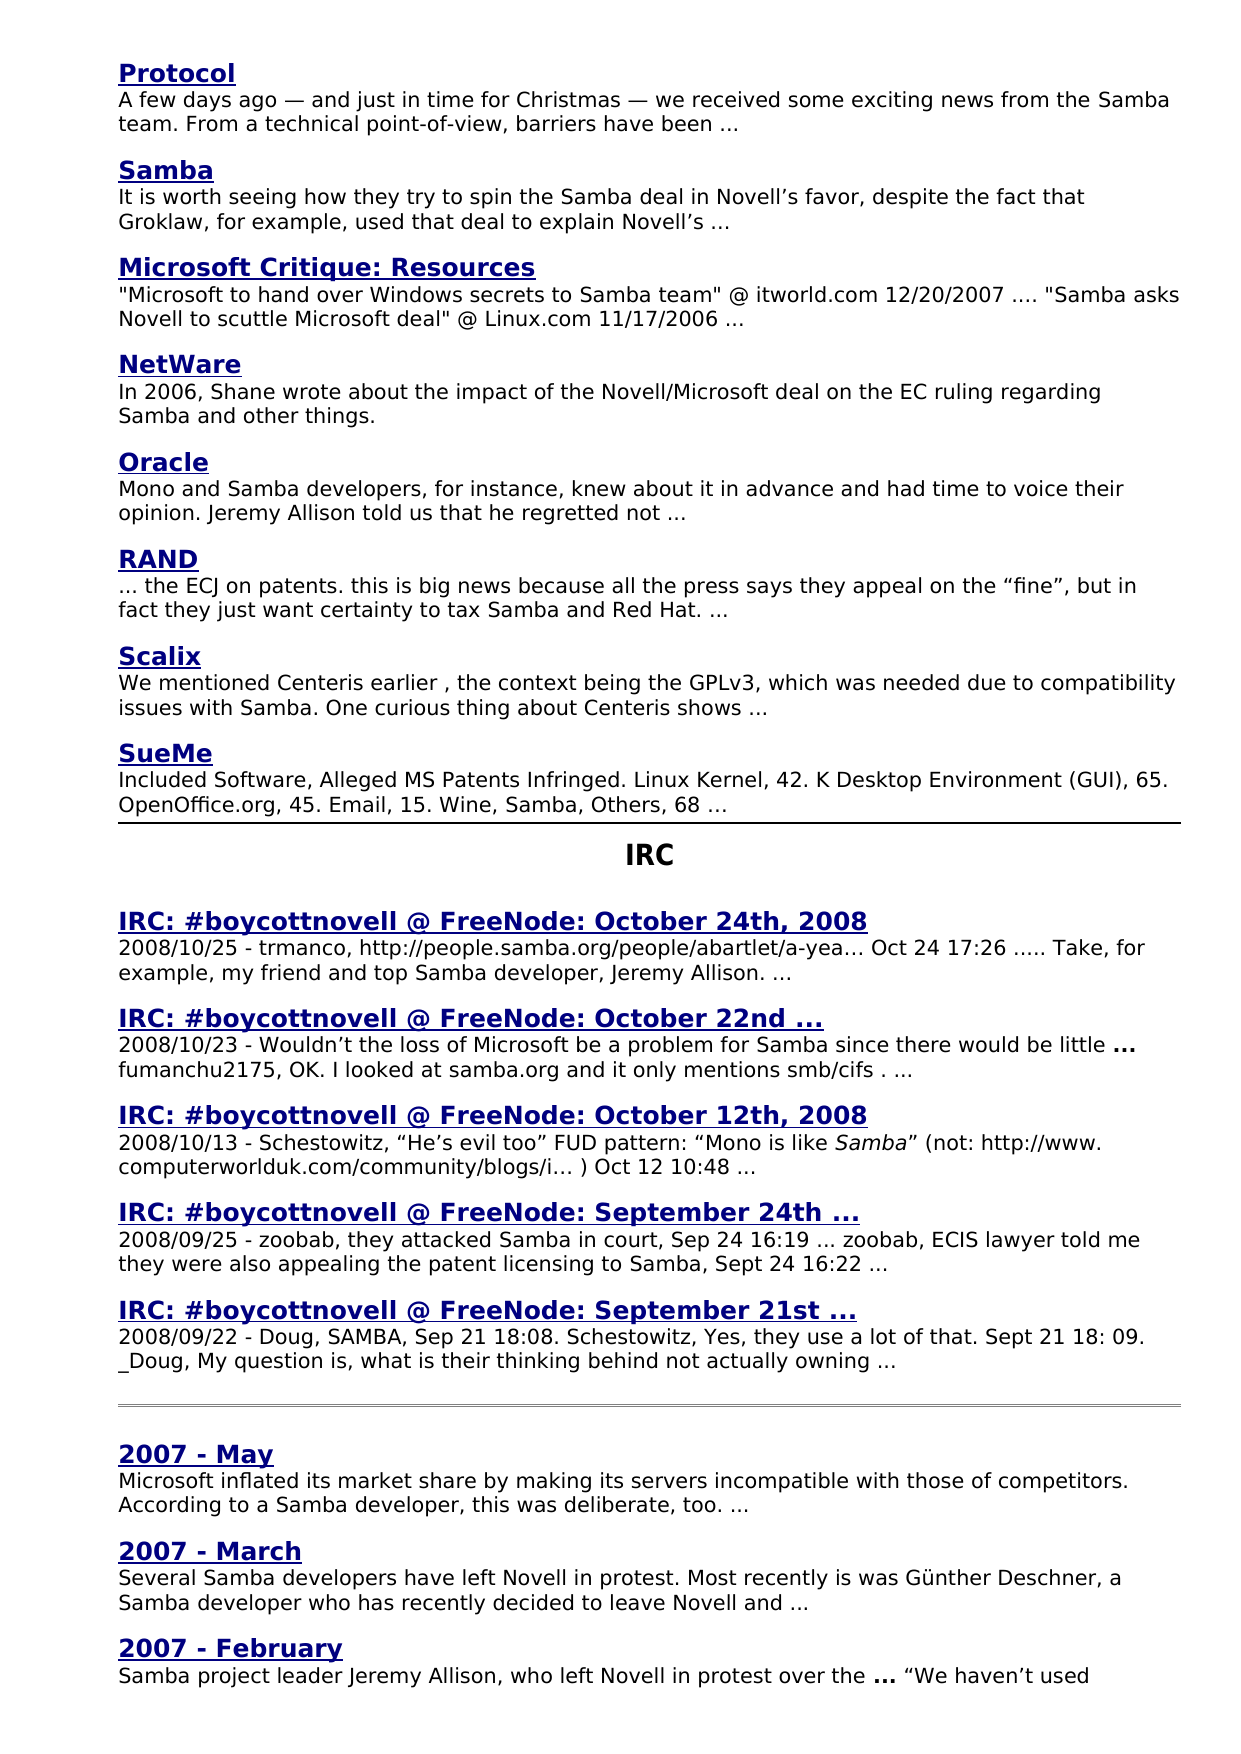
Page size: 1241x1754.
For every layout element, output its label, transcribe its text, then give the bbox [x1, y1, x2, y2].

table_header Included Software, Alleged MS Patents Infringed. Linux Kernel, 42. K Desktop Environment (GUI), 65. OpenOffice.org, 45. Email, 15. Wine, Samba, Others, 68 … [118, 769, 1181, 822]
subtitle Microsoft Critique: Resources [118, 253, 1181, 283]
table_header We mentioned Centeris earlier , the context being the GPLv3, which was needed due to compatibility issues with Samba. One curious thing about Centeris shows ... [118, 671, 1181, 735]
table_header [118, 1407, 1181, 1436]
subtitle NetWare [118, 351, 1181, 380]
table_header [118, 1388, 1181, 1404]
table_header IRC: #boycottnovell @ FreeNode: October 22nd ... [118, 1000, 1181, 1034]
subtitle Scalix [118, 642, 1181, 671]
table_header 2008/10/13 - Schestowitz, “He’s evil too” FUD pattern: “Mono is like Samba” (not: http://www. computerworlduk.com/community/blogs/i… ) Oct 12 10:48 ... [118, 1131, 1181, 1194]
table_header IRC: #boycottnovell @ FreeNode: October 12th, 2008 [118, 1097, 1181, 1131]
subtitle SueMe [118, 739, 1181, 768]
table_header It is worth seeing how they try to spin the Samba deal in Novell’s favor, despite the fact that Groklaw, for example, used that deal to explain Novell’s ... [118, 185, 1181, 249]
table_header Samba project leader Jeremy Allison, who left Novell in protest over the ... “We haven’t used [118, 1664, 1181, 1688]
table_header IRC IRC: #boycottnovell @ FreeNode: October 24th, 2008 [118, 824, 1181, 936]
table_header ... the ECJ on patents. this is big news because all the press says they appeal on the “fine”, but in fact they just want certainty to tax Samba and Red Hat. ... [118, 574, 1181, 638]
subtitle Oracle [118, 448, 1181, 477]
subtitle 2007 - May [118, 1440, 1181, 1469]
subtitle 2007 - February [118, 1634, 1181, 1664]
table_header Several Samba developers have left Novell in protest. Most recently is was Günther Deschner, a Samba developer who has recently decided to leave Novell and ... [118, 1566, 1181, 1630]
table_header A few days ago — and just in time for Christmas — we received some exciting news from the Samba team. From a technical point-of-view, barriers have been ... [118, 88, 1181, 152]
subtitle Protocol [118, 59, 1181, 88]
table_header "Microsoft to hand over Windows secrets to Samba team" @ itworld.com 12/20/2007 .... "Samba asks Novell to scuttle Microsoft deal" @ Linux.com 11/17/2006 ... [118, 283, 1181, 346]
subtitle 2007 - March [118, 1537, 1181, 1566]
table_header Mono and Samba developers, for instance, knew about it in advance and had time to voice their opinion. Jeremy Allison told us that he regretted not ... [118, 477, 1181, 541]
table_header IRC: #boycottnovell @ FreeNode: September 21st ... [118, 1291, 1181, 1325]
subtitle Samba [118, 156, 1181, 185]
table_header 2008/10/23 - Wouldn’t the loss of Microsoft be a problem for Samba since there would be little ... fumanchu2175, OK. I looked at samba.org and it only mentions smb/cifs . ... [118, 1034, 1181, 1097]
table_header Microsoft inflated its market share by making its servers incompatible with those of competitors. According to a Samba developer, this was deliberate, too. ... [118, 1469, 1181, 1533]
table_header 2008/10/25 - trmanco, http://people.samba.org/people/abartlet/a-yea… Oct 24 17:26 ..... Take, for example, my friend and top Samba developer, Jeremy Allison. ... [118, 936, 1181, 1000]
table_header 2008/09/22 - Doug, SAMBA, Sep 21 18:08. Schestowitz, Yes, they use a lot of that. Sept 21 18: 09. _Doug, My question is, what is their thinking behind not actually owning ... [118, 1325, 1181, 1388]
subtitle RAND [118, 545, 1181, 574]
table_header In 2006, Shane wrote about the impact of the Novell/Microsoft deal on the EC ruling regarding Samba and other things. [118, 380, 1181, 443]
table_header 2008/09/25 - zoobab, they attacked Samba in court, Sep 24 16:19 ... zoobab, ECIS lawyer told me they were also appealing the patent licensing to Samba, Sept 24 16:22 ... [118, 1228, 1181, 1291]
table_header IRC: #boycottnovell @ FreeNode: September 24th ... [118, 1194, 1181, 1228]
